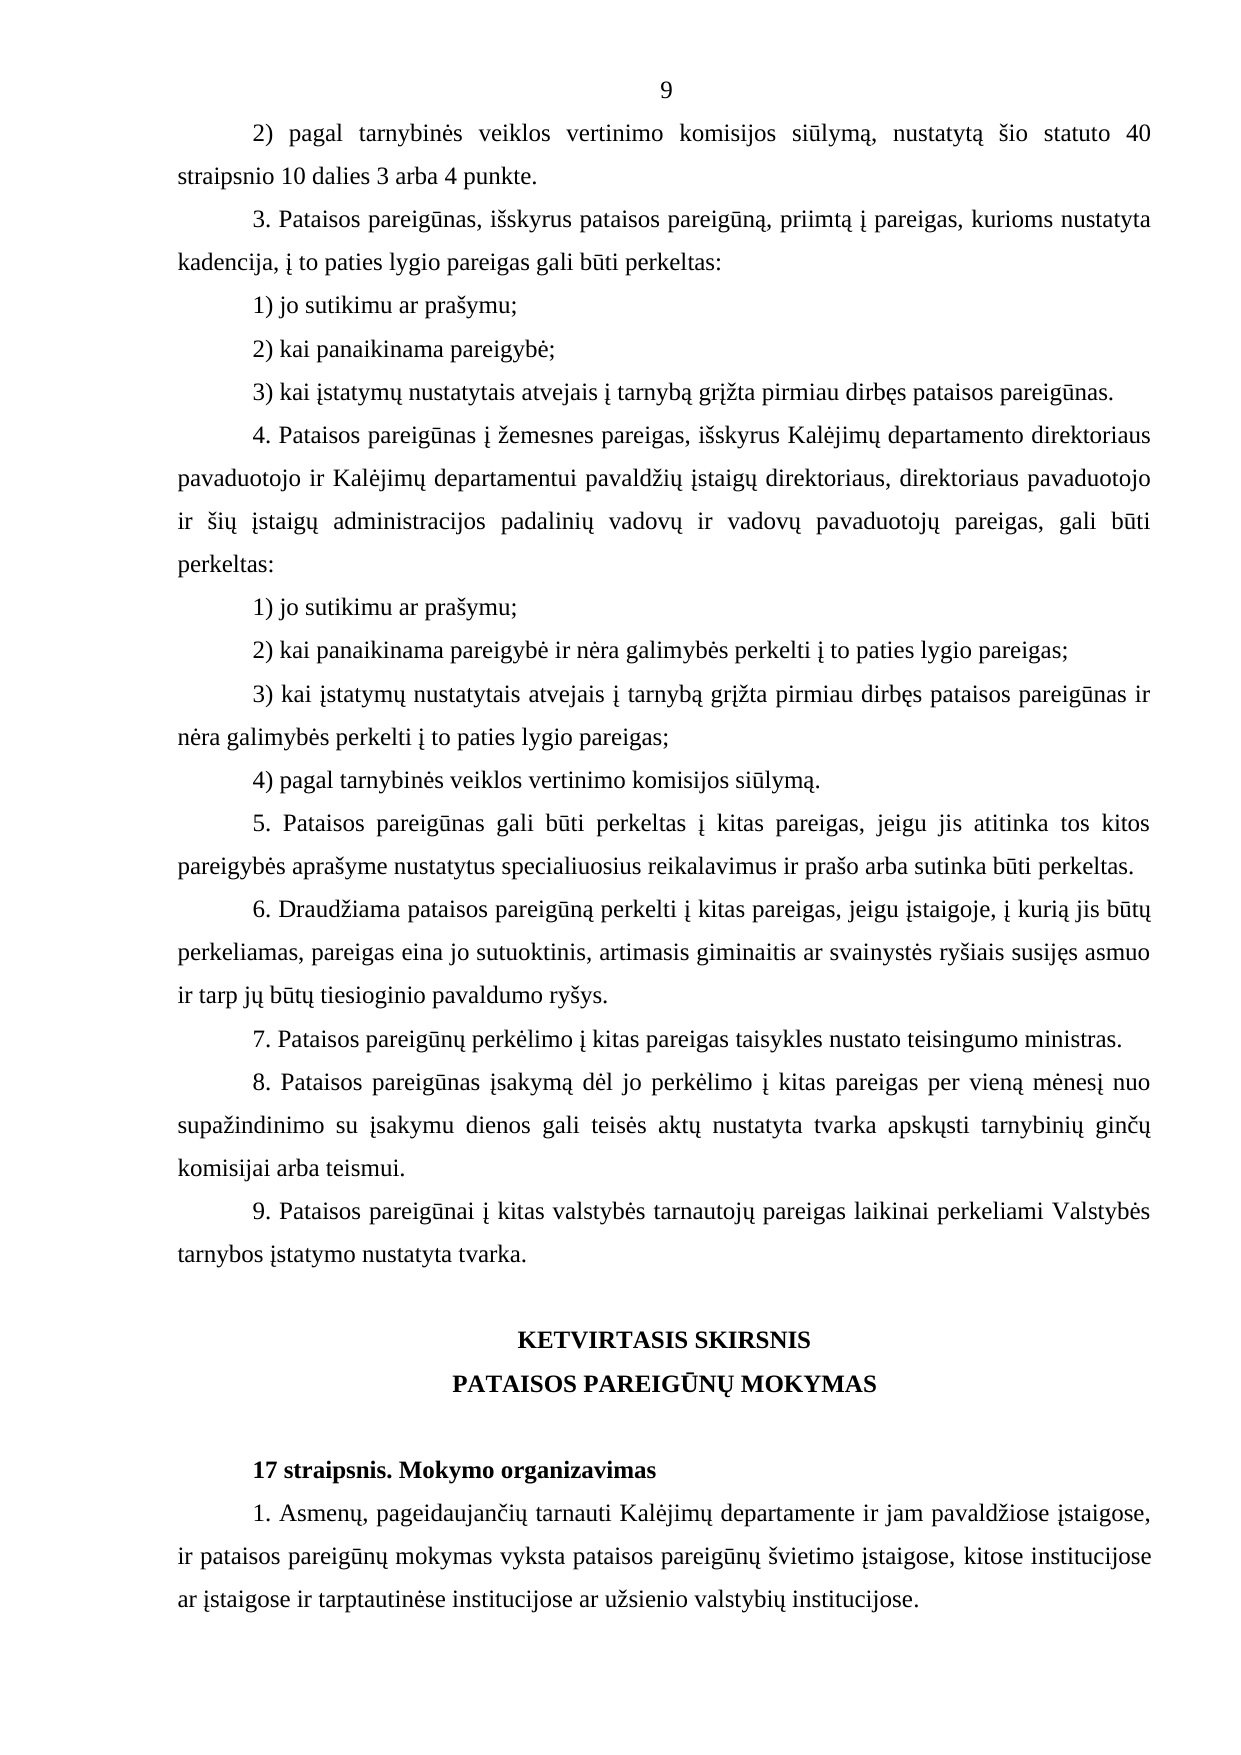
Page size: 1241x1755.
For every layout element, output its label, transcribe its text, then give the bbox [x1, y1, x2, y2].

text 4. Pataisos pareigūnas į žemesnes pareigas, išskyrus Kalėjimų departamento direktoriaus pavaduotojo ir Kalėjimų departamentui pavaldžių įstaigų direktoriaus, direktoriaus pavaduotojo ir šių įstaigų administracijos padalinių vadovų ir vadovų pavaduotojų pareigas, gali būti perkeltas: [177, 420, 1152, 578]
text 3) kai įstatymų nustatytais atvejais į tarnybą grįžta pirmiau dirbęs pataisos pareigūnas. [177, 377, 1152, 406]
text 2) kai panaikinama pareigybė ir nėra galimybės perkelti į to paties lygio pareigas; [177, 636, 1152, 664]
text 1) jo sutikimu ar prašymu; [177, 291, 1152, 319]
text 2) kai panaikinama pareigybė; [177, 334, 1152, 362]
text 3. Pataisos pareigūnas, išskyrus pataisos pareigūną, priimtą į pareigas, kurioms nustatyta kadencija, į to paties lygio pareigas gali būti perkeltas: [177, 204, 1152, 276]
text 1. Asmenų, pageidaujančių tarnauti Kalėjimų departamente ir jam pavaldžiose įstaigose, ir pataisos pareigūnų mokymas vyksta pataisos pareigūnų švietimo įstaigose, kitose institucijose ar įstaigose ir tarptautinėse institucijose ar užsienio valstybių institucijose. [177, 1498, 1152, 1613]
text 4) pagal tarnybinės veiklos vertinimo komisijos siūlymą. [177, 765, 1152, 794]
text 8. Pataisos pareigūnas įsakymą dėl jo perkėlimo į kitas pareigas per vieną mėnesį nuo supažindinimo su įsakymu dienos gali teisės aktų nustatyta tvarka apskųsti tarnybinių ginčų komisijai arba teismui. [177, 1067, 1152, 1182]
text 7. Pataisos pareigūnų perkėlimo į kitas pareigas taisykles nustato teisingumo ministras. [177, 1024, 1152, 1052]
text 5. Pataisos pareigūnas gali būti perkeltas į kitas pareigas, jeigu jis atitinka tos kitos pareigybės aprašyme nustatytus specialiuosius reikalavimus ir prašo arba sutinka būti perkeltas. [177, 808, 1152, 880]
text 3) kai įstatymų nustatytais atvejais į tarnybą grįžta pirmiau dirbęs pataisos pareigūnas ir nėra galimybės perkelti į to paties lygio pareigas; [177, 679, 1152, 751]
text 9. Pataisos pareigūnai į kitas valstybės tarnautojų pareigas laikinai perkeliami Valstybės tarnybos įstatymo nustatyta tvarka. [177, 1196, 1152, 1268]
text 2) pagal tarnybinės veiklos vertinimo komisijos siūlymą, nustatytą šio statuto 40 straipsnio 10 dalies 3 arba 4 punkte. [177, 118, 1152, 190]
text PATAISOS PAREIGŪNŲ MOKYMAS [177, 1369, 1152, 1397]
text 6. Draudžiama pataisos pareigūną perkelti į kitas pareigas, jeigu įstaigoje, į kurią jis būtų perkeliamas, pareigas eina jo sutuoktinis, artimasis giminaitis ar svainystės ryšiais susijęs asmuo ir tarp jų būtų tiesioginio pavaldumo ryšys. [177, 894, 1152, 1009]
text KETVIRTASIS SKIRSNIS [177, 1326, 1152, 1354]
text 1) jo sutikimu ar prašymu; [177, 592, 1152, 621]
text 17 straipsnis. Mokymo organizavimas [177, 1455, 1152, 1484]
